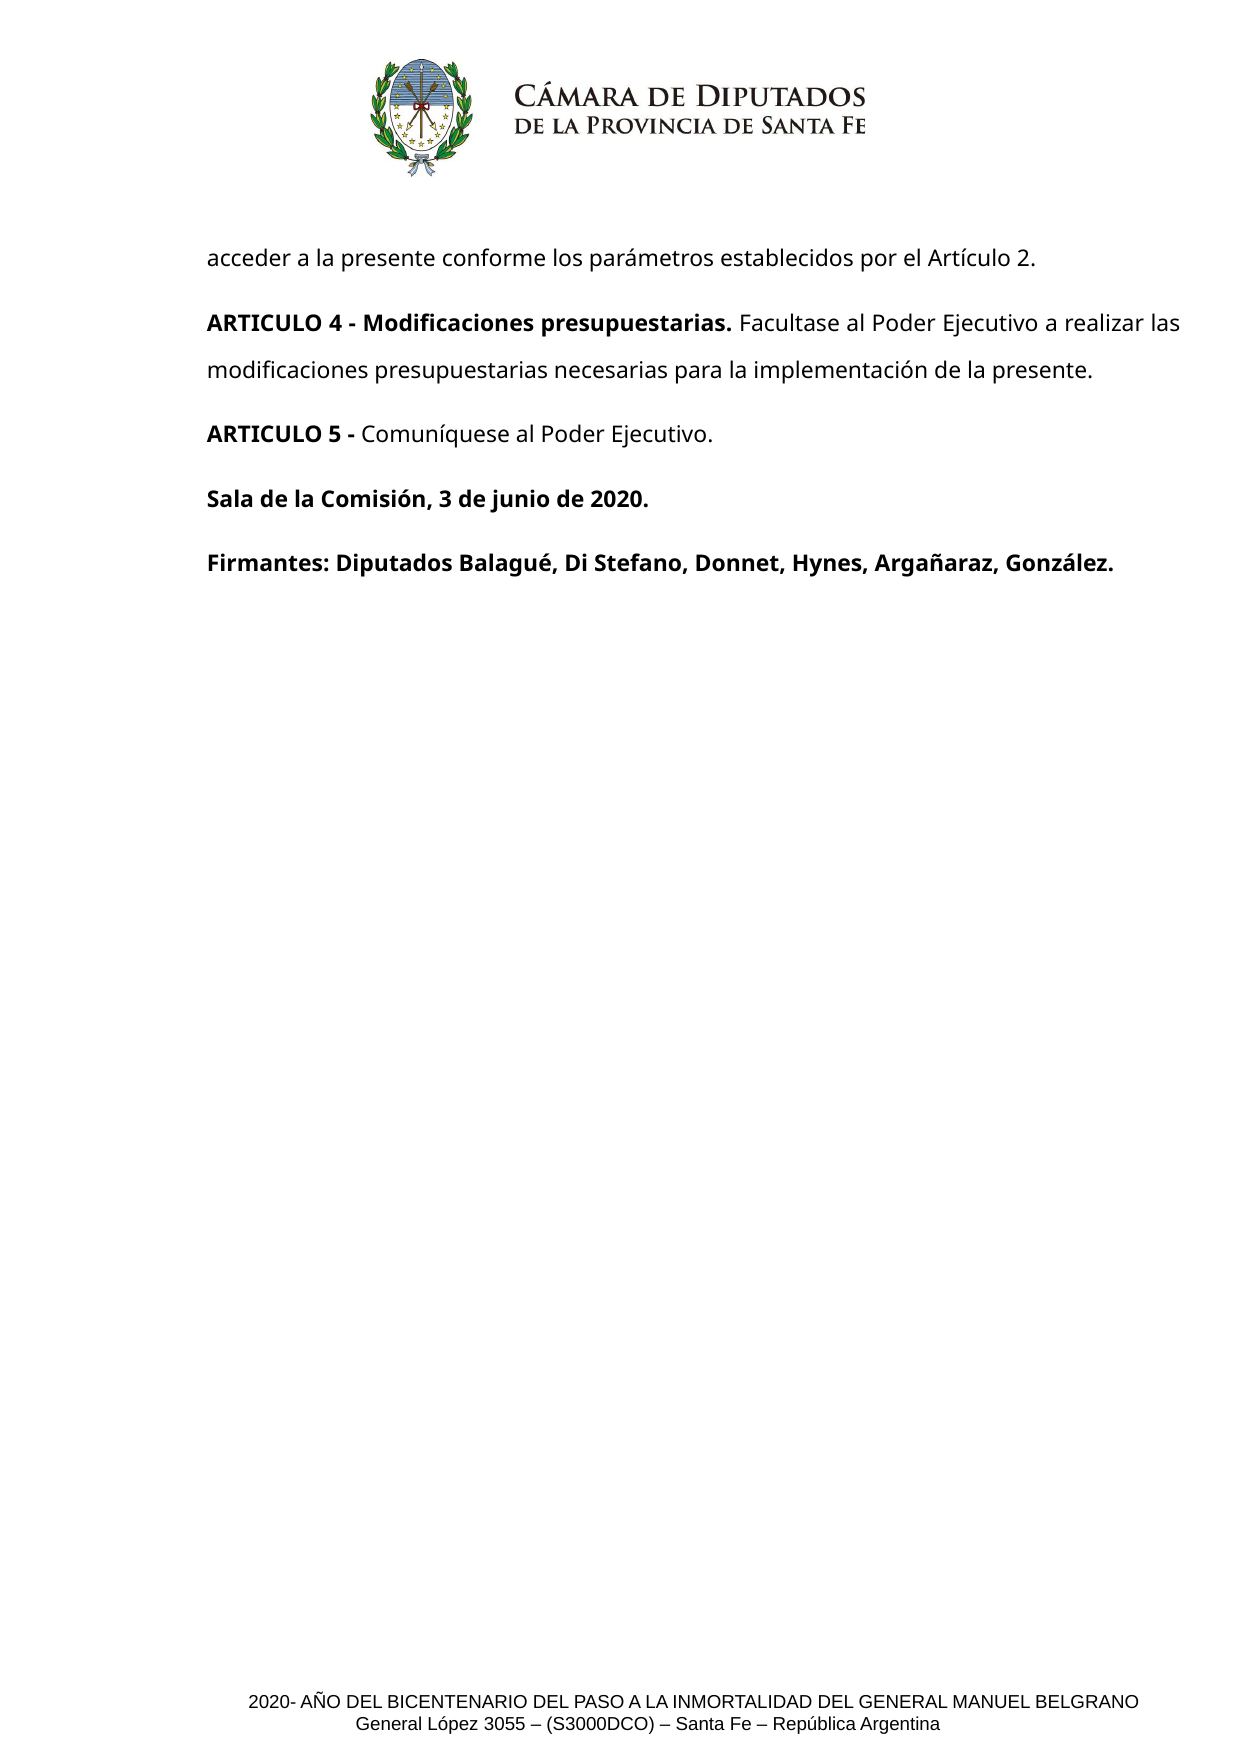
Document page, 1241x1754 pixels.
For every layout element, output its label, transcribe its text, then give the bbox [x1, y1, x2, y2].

text ARTICULO 4 - Modificaciones presupuestarias. Facultase al Poder Ejecutivo a realizar las modificaciones presupuestarias necesarias para la implementación de la presente. [207, 307, 1181, 385]
text Sala de la Comisión, 3 de junio de 2020. [207, 483, 1181, 514]
picture [370, 59, 866, 181]
text Firmantes: Diputados Balagué, Di Stefano, Donnet, Hynes, Argañaraz, González. [207, 547, 1181, 579]
text ARTICULO 5 - Comuníquese al Poder Ejecutivo. [207, 418, 1181, 449]
text acceder a la presente conforme los parámetros establecidos por el Artículo 2. [207, 242, 1181, 273]
